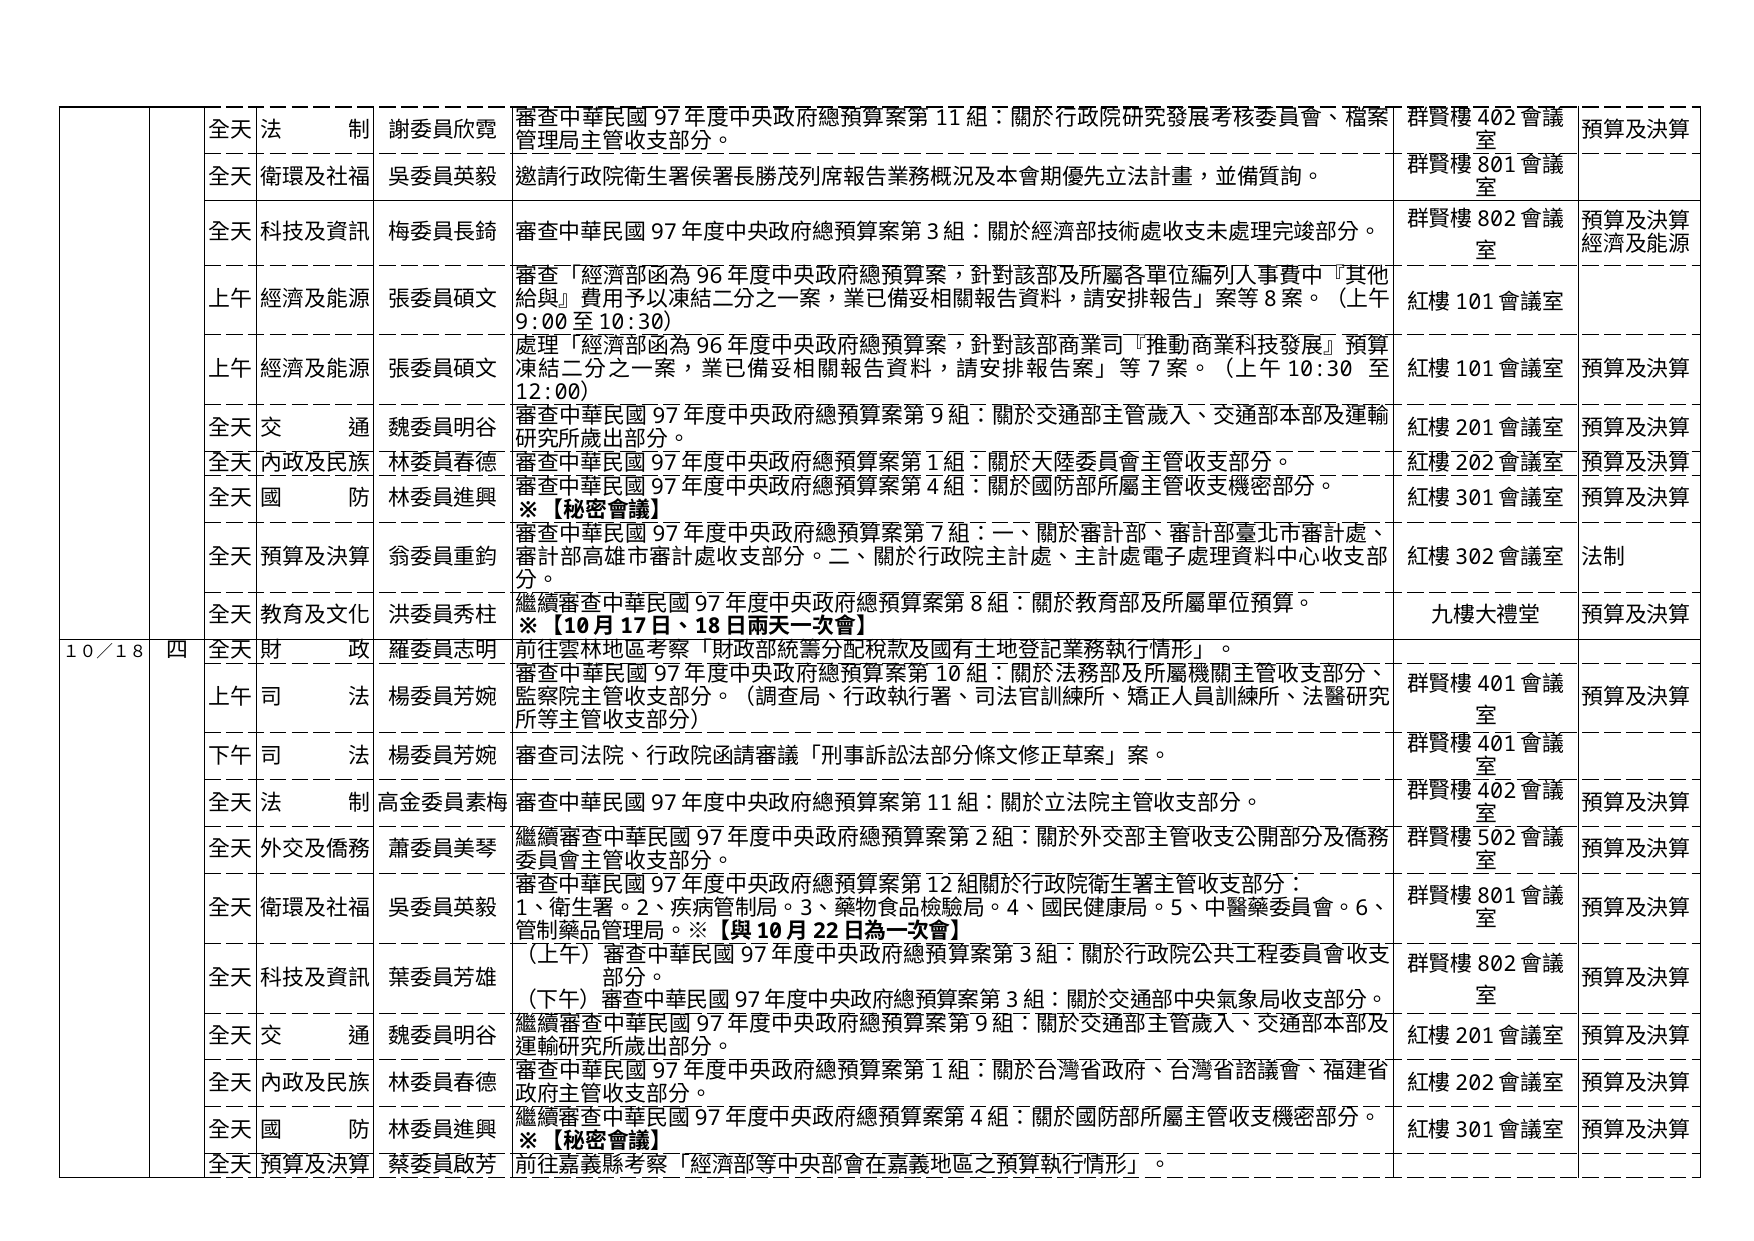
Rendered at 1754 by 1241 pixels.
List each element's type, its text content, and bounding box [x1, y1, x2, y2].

table_cell 全天 [205, 106, 256, 153]
table_cell 衛環及社福 [257, 873, 373, 943]
table_cell 審查中華民國97年度中央政府總預算案第9組：關於交通部主管歲入、交通部本部及運輸研究所歲出部分。 [513, 404, 1393, 451]
table_cell 紅樓101會議室 [1394, 334, 1578, 404]
table_cell 前往嘉義縣考察「經濟部等中央部會在嘉義地區之預算執行情形」。 [513, 1153, 1393, 1177]
table_cell 法制 [1579, 522, 1700, 592]
table_cell 群賢樓502會議室 [1394, 826, 1578, 873]
table_cell 預算及決算 [257, 522, 373, 592]
table_cell 張委員碩文 [374, 265, 512, 334]
table_cell 下午 [205, 732, 256, 779]
table_cell 群賢樓802會議室 [1394, 943, 1578, 1012]
table_cell 繼續審查中華民國97年度中央政府總預算案第9組：關於交通部主管歲入、交通部本部及運輸研究所歲出部分。 [513, 1013, 1393, 1059]
table_cell [150, 108, 204, 638]
table_cell 紅樓202會議室 [1394, 451, 1578, 475]
table_cell 全天 [205, 475, 256, 522]
table_cell 經濟及能源 [257, 265, 373, 334]
table_cell [1579, 1153, 1700, 1177]
table_cell 林委員春德 [374, 451, 512, 475]
table_cell 全天 [205, 1106, 256, 1153]
table_cell 楊委員芳婉 [374, 732, 512, 779]
table_cell 預算及決算 [1579, 475, 1700, 522]
table_cell 紅樓201會議室 [1394, 1013, 1578, 1059]
table_cell [1579, 640, 1700, 662]
table_cell [1394, 640, 1578, 662]
table_cell 國 防 [257, 475, 373, 522]
table_cell 審查中華民國97年度中央政府總預算案第3組：關於經濟部技術處收支未處理完竣部分。 [513, 201, 1393, 264]
table_cell 國 防 [257, 1106, 373, 1153]
table_cell 群賢樓402會議室 [1394, 106, 1578, 153]
table_cell 全天 [205, 201, 256, 264]
table_cell 梅委員長錡 [374, 201, 512, 264]
table_cell 交 通 [257, 1013, 373, 1059]
table_cell 預算及決算 [1579, 1013, 1700, 1059]
table_cell 吳委員英毅 [374, 153, 512, 200]
table_cell 預算及決算 [1579, 106, 1700, 153]
table_cell 吳委員英毅 [374, 873, 512, 943]
table_cell 預算及決算 [1579, 779, 1700, 826]
table_cell 審查中華民國97年度中央政府總預算案第7組：一、關於審計部、審計部臺北市審計處、審計部高雄市審計處收支部分。二、關於行政院主計處、主計處電子處理資料中心收支部分。 [513, 522, 1393, 592]
table_cell 林委員春德 [374, 1059, 512, 1106]
table_cell 全天 [205, 943, 256, 1012]
table_cell 九樓大禮堂 [1394, 592, 1578, 638]
table_cell 全天 [205, 1153, 256, 1177]
table_cell 審查中華民國97年度中央政府總預算案第1組：關於大陸委員會主管收支部分。 [513, 451, 1393, 475]
table_cell 全天 [205, 1059, 256, 1106]
table_cell 四 [150, 640, 204, 1177]
table_cell 預算及決算 經濟及能源 [1579, 201, 1700, 264]
table_cell 張委員碩文 [374, 334, 512, 404]
table_cell 群賢樓401會議室 [1394, 663, 1578, 732]
table_cell 紅樓101會議室 [1394, 265, 1578, 334]
table_cell 群賢樓401會議室 [1394, 732, 1578, 779]
table_cell 高金委員素梅 [374, 779, 512, 826]
table_cell 紅樓301會議室 [1394, 475, 1578, 522]
table_cell 全天 [205, 1013, 256, 1059]
table_cell 上午 [205, 265, 256, 334]
table_cell 預算及決算 [1579, 873, 1700, 943]
table_cell 蕭委員美琴 [374, 826, 512, 873]
table_cell 審查中華民國97年度中央政府總預算案第1組：關於台灣省政府、台灣省諮議會、福建省政府主管收支部分。 [513, 1059, 1393, 1106]
table_cell [1394, 1153, 1578, 1177]
table_cell 審查中華民國97年度中央政府總預算案第11組：關於立法院主管收支部分。 [513, 779, 1393, 826]
table_cell 預算及決算 [1579, 1059, 1700, 1106]
table_cell 交 通 [257, 404, 373, 451]
table_cell 外交及僑務 [257, 826, 373, 873]
table_cell 群賢樓802會議室 [1394, 201, 1578, 264]
table_cell 預算及決算 [1579, 826, 1700, 873]
table_cell 葉委員芳雄 [374, 943, 512, 1012]
table_cell [1579, 265, 1700, 334]
table_cell 內政及民族 [257, 451, 373, 475]
table_cell １０／１８ [60, 640, 149, 1177]
table_cell 科技及資訊 [257, 201, 373, 264]
table_cell 紅樓301會議室 [1394, 1106, 1578, 1153]
table_cell 前往雲林地區考察「財政部統籌分配稅款及國有土地登記業務執行情形」。 [513, 640, 1393, 662]
table_cell 全天 [205, 640, 256, 662]
table_cell 司 法 [257, 663, 373, 732]
table_cell 審查中華民國97年度中央政府總預算案第4組：關於國防部所屬主管收支機密部分。 ※【秘密會議】 [513, 475, 1393, 522]
table_cell 謝委員欣霓 [374, 106, 512, 153]
table_cell 科技及資訊 [257, 943, 373, 1012]
table_cell 教育及文化 [257, 592, 373, 638]
table_cell 群賢樓801會議室 [1394, 873, 1578, 943]
table_cell 全天 [205, 404, 256, 451]
table_cell 全天 [205, 522, 256, 592]
table_cell 全天 [205, 451, 256, 475]
table_cell 群賢樓402會議室 [1394, 779, 1578, 826]
table_cell 全天 [205, 826, 256, 873]
table_cell 繼續審查中華民國97年度中央政府總預算案第4組：關於國防部所屬主管收支機密部分。 ※【秘密會議】 [513, 1106, 1393, 1153]
table_cell 審查「經濟部函為96年度中央政府總預算案，針對該部及所屬各單位編列人事費中『其他給與』費用予以凍結二分之一案，業已備妥相關報告資料，請安排報告」案等8案。（上午9:00至10:30） [513, 265, 1393, 334]
table_cell 預算及決算 [1579, 334, 1700, 404]
table_cell 楊委員芳婉 [374, 663, 512, 732]
table_cell 內政及民族 [257, 1059, 373, 1106]
table_cell 審查中華民國97年度中央政府總預算案第11組：關於行政院研究發展考核委員會、檔案管理局主管收支部分。 [513, 106, 1393, 153]
table_cell 全天 [205, 779, 256, 826]
table_cell 林委員進興 [374, 1106, 512, 1153]
table_cell 羅委員志明 [374, 640, 512, 662]
table_cell 翁委員重鈞 [374, 522, 512, 592]
table_cell 預算及決算 [1579, 943, 1700, 1012]
table_cell [60, 108, 149, 638]
table_cell （上午）審查中華民國97年度中央政府總預算案第3組：關於行政院公共工程委員會收支部分。 （下午）審查中華民國97年度中央政府總預算案第3組：關於交通部中央氣象局收支部分。 [513, 943, 1393, 1012]
table_cell 邀請行政院衛生署侯署長勝茂列席報告業務概況及本會期優先立法計畫，並備質詢。 [513, 153, 1393, 200]
table_cell 法 制 [257, 779, 373, 826]
table_cell 司 法 [257, 732, 373, 779]
table_cell 林委員進興 [374, 475, 512, 522]
table_cell 上午 [205, 663, 256, 732]
table_cell 繼續審查中華民國97年度中央政府總預算案第8組：關於教育部及所屬單位預算。 ※【10月17日、18日兩天一次會】 [513, 592, 1393, 638]
table_cell 紅樓202會議室 [1394, 1059, 1578, 1106]
table_cell 審查中華民國97年度中央政府總預算案第12組關於行政院衛生署主管收支部分： 1、衛生署。2、疾病管制局。3、藥物食品檢驗局。4、國民健康局。5、中醫藥委員會。6、管制藥品管理局。※【與10月22日為一次會】 [513, 873, 1393, 943]
table_cell 審查中華民國97年度中央政府總預算案第10組：關於法務部及所屬機關主管收支部分、監察院主管收支部分。（調查局、行政執行署、司法官訓練所、矯正人員訓練所、法醫研究所等主管收支部分） [513, 663, 1393, 732]
table_cell 群賢樓801會議室 [1394, 153, 1578, 200]
table_cell 預算及決算 [1579, 451, 1700, 475]
table_cell 全天 [205, 592, 256, 638]
table_cell 衛環及社福 [257, 153, 373, 200]
table_cell 法 制 [257, 106, 373, 153]
table_cell 全天 [205, 153, 256, 200]
table_cell 預算及決算 [1579, 404, 1700, 451]
table_cell 預算及決算 [257, 1153, 373, 1177]
table_cell 處理「經濟部函為96年度中央政府總預算案，針對該部商業司『推動商業科技發展』預算凍結二分之一案，業已備妥相關報告資料，請安排報告案」等7案。（上午10:30 至12:00） [513, 334, 1393, 404]
table_cell [1579, 732, 1700, 779]
table_cell 上午 [205, 334, 256, 404]
table_cell 洪委員秀柱 [374, 592, 512, 638]
table_cell 預算及決算 [1579, 1106, 1700, 1153]
table_cell 魏委員明谷 [374, 1013, 512, 1059]
table_cell 預算及決算 [1579, 663, 1700, 732]
table_cell 財 政 [257, 640, 373, 662]
table_cell 繼續審查中華民國97年度中央政府總預算案第2組：關於外交部主管收支公開部分及僑務委員會主管收支部分。 [513, 826, 1393, 873]
table_cell 紅樓302會議室 [1394, 522, 1578, 592]
table_cell 全天 [205, 873, 256, 943]
table_cell 經濟及能源 [257, 334, 373, 404]
table_cell 蔡委員啟芳 [374, 1153, 512, 1177]
table_cell 審查司法院、行政院函請審議「刑事訴訟法部分條文修正草案」案。 [513, 732, 1393, 779]
table_cell 魏委員明谷 [374, 404, 512, 451]
table_cell [1579, 153, 1700, 200]
table_cell 預算及決算 [1579, 592, 1700, 638]
table_cell 紅樓201會議室 [1394, 404, 1578, 451]
